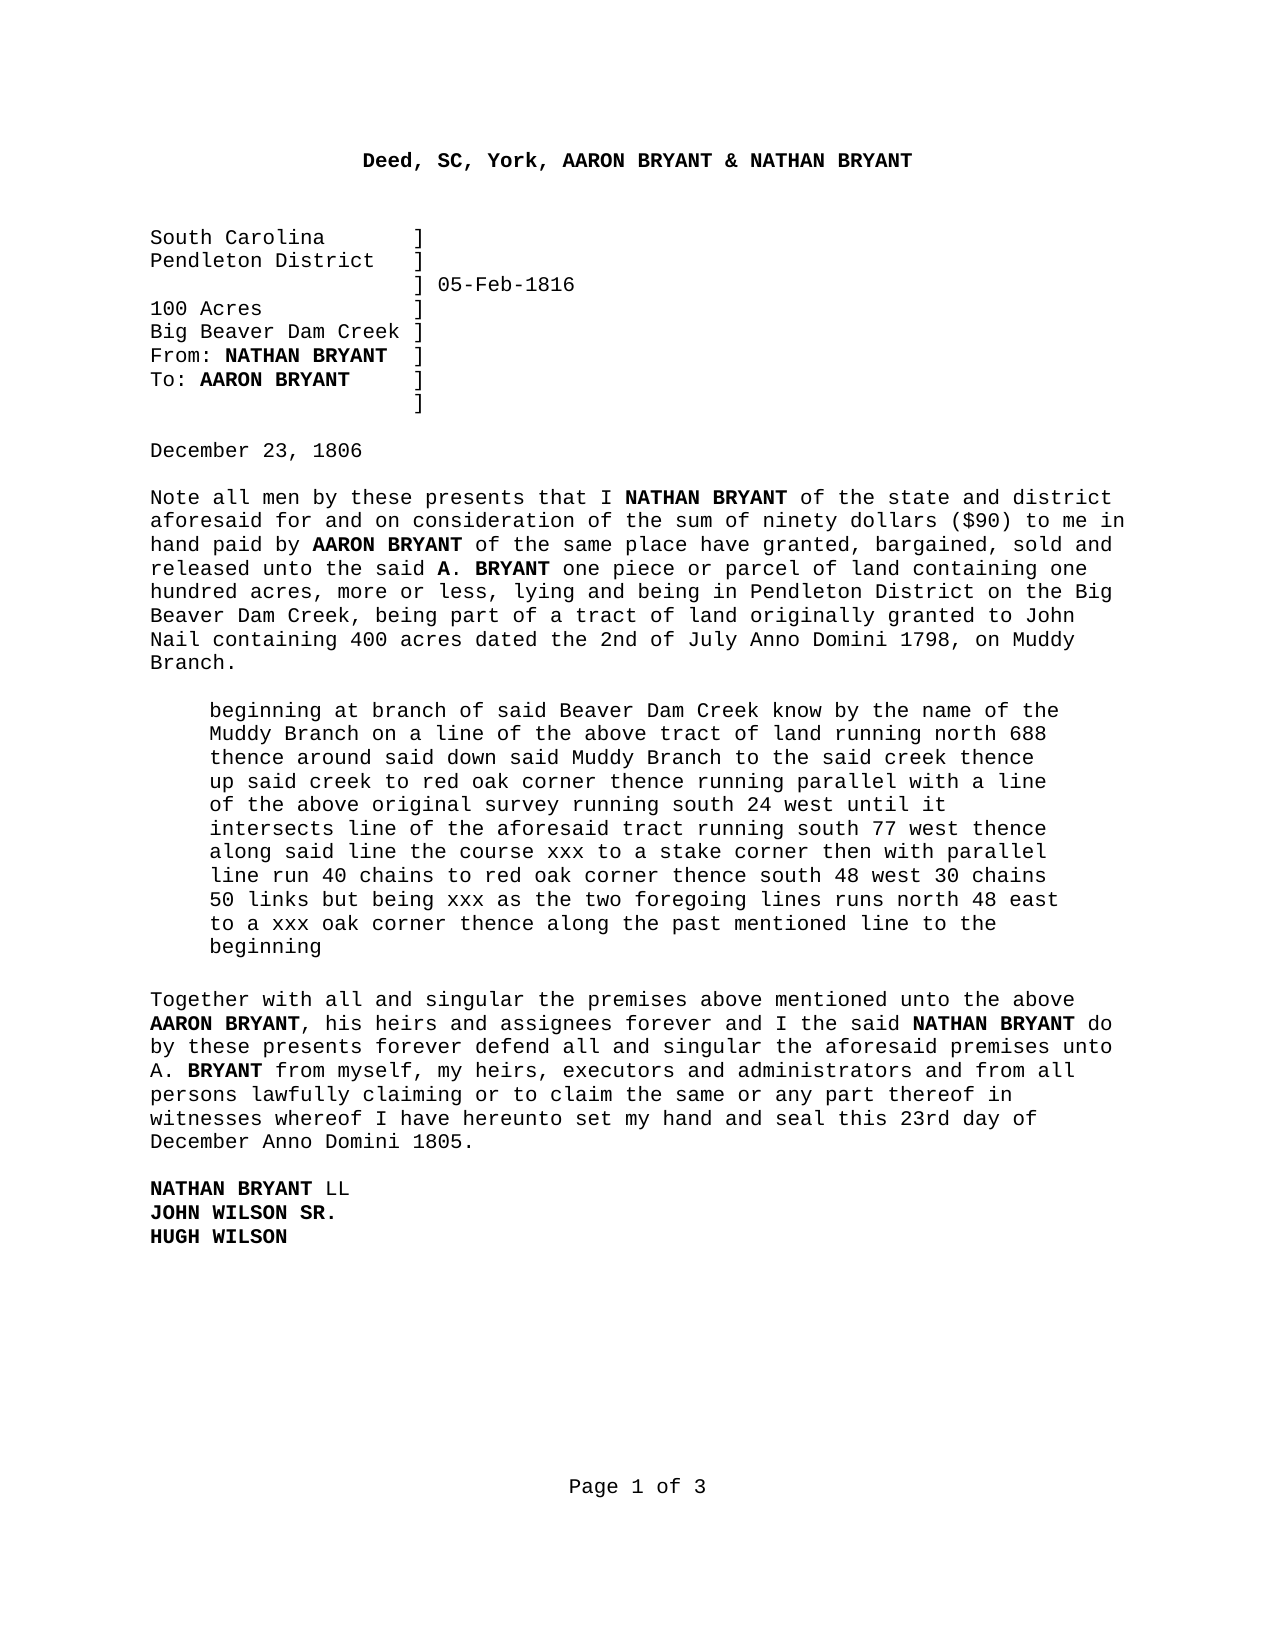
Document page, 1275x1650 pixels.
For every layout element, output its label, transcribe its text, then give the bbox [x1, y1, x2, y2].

text 100 Acres ] [150, 298, 1125, 321]
text December 23, 1806 [150, 439, 1125, 463]
text South Carolina ] [150, 227, 1125, 250]
text Hugh Wilson [150, 1226, 1125, 1249]
text Big Beaver Dam Creek ] [150, 321, 1125, 345]
text ] [150, 392, 1125, 416]
text Note all men by these presents that I NATHAN BRYANT of the state and district aforesaid for and on consideration of the sum of ninety dollars ($90) to me in hand paid by AARON BRYANT of the same place have granted, bargained, sold and released unto the said A. BRYANT one piece or parcel of land containing one hundred acres, more or less, lying and being in Pendleton District on the Big Beaver Dam Creek, being part of a tract of land originally granted to John Nail containing 400 acres dated the 2nd of July Anno Domini 1798, on Muddy Branch. [150, 487, 1125, 676]
text beginning at branch of said Beaver Dam Creek know by the name of the Muddy Branch on a line of the above tract of land running north 688 thence around said down said Muddy Branch to the said creek thence up said creek to red oak corner thence running parallel with a line of the above original survey running south 24 west until it intersects line of the aforesaid tract running south 77 west thence along said line the course xxx to a stake corner then with parallel line run 40 chains to red oak corner thence south 48 west 30 chains 50 links but being xxx as the two foregoing lines runs north 48 east to a xxx oak corner thence along the past mentioned line to the beginning [209, 700, 1066, 960]
text Together with all and singular the premises above mentioned unto the above AARON BRYANT, his heirs and assignees forever and I the said NATHAN BRYANT do by these presents forever defend all and singular the aforesaid premises unto A. BRYANT from myself, my heirs, executors and administrators and from all persons lawfully claiming or to claim the same or any part thereof in witnesses whereof I have hereunto set my hand and seal this 23rd day of December Anno Domini 1805. [150, 989, 1125, 1155]
text From: NATHAN BRYANT ] [150, 345, 1125, 369]
text NATHAN BRYANT LL [150, 1178, 1125, 1202]
text Pendleton District ] [150, 250, 1125, 274]
text ] 05-Feb-1816 [150, 274, 1125, 298]
text To: AARON BRYANT ] [150, 369, 1125, 392]
text John Wilson Sr. [150, 1202, 1125, 1226]
